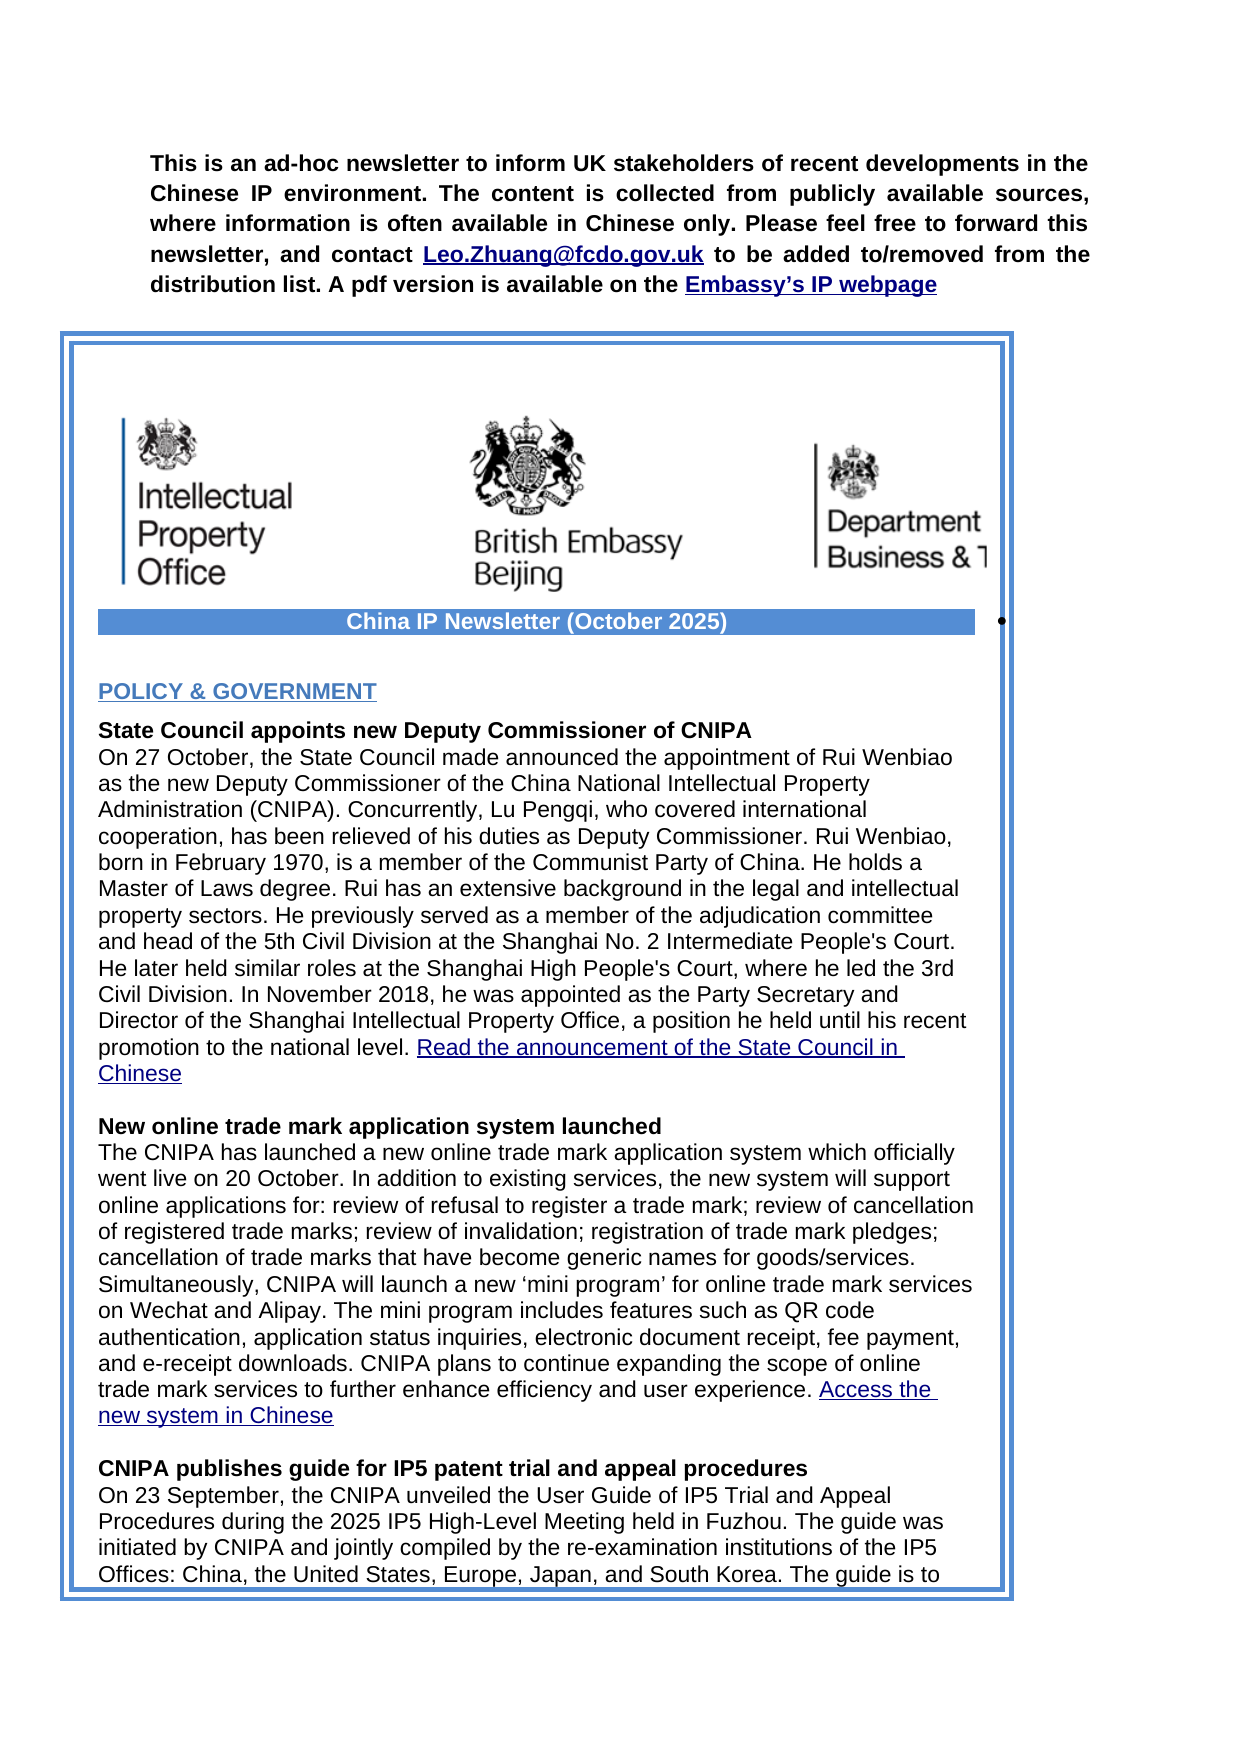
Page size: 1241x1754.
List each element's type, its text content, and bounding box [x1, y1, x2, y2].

table_cell China IP Newsletter (October 2025) POLICY & GOVERNMENT State Council appoints new Deputy Commissioner of CNIPA On 27 October, the State Council made announced the appointment of Rui Wenbiao as the new Deputy Commissioner of the China National Intellectual Property Administration (CNIPA). Concurrently, Lu Pengqi, who covered international cooperation, has been relieved of his duties as Deputy Commissioner. Rui Wenbiao, born in February 1970, is a member of the Communist Party of China. He holds a Master of Laws degree. Rui has an extensive background in the legal and intellectual property sectors. He previously served as a member of the adjudication committee and head of the 5th Civil Division at the Shanghai No. 2 Intermediate People's Court. He later held similar roles at the Shanghai High People's Court, where he led the 3rd Civil Division. In November 2018, he was appointed as the Party Secretary and Director of the Shanghai Intellectual Property Office, a position he held until his recent promotion to the national level. Read the announcement of the State Council in Chinese New online trade mark application system launched The CNIPA has launched a new online trade mark application system which officially went live on 20 October. In addition to existing services, the new system will support online applications for: review of refusal to register a trade mark; review of cancellation of registered trade marks; review of invalidation; registration of trade mark pledges; cancellation of trade marks that have become generic names for goods/services. Simultaneously, CNIPA will launch a new ‘mini program’ for online trade mark services on Wechat and Alipay. The mini program includes features such as QR code authentication, application status inquiries, electronic document receipt, fee payment, and e-receipt downloads. CNIPA plans to continue expanding the scope of online trade mark services to further enhance efficiency and user experience. Access the new system in Chinese CNIPA publishes guide for IP5 patent trial and appeal procedures On 23 September, the CNIPA unveiled the User Guide of IP5 Trial and Appeal Procedures during the 2025 IP5 High-Level Meeting held in Fuzhou. The guide was initiated by CNIPA and jointly compiled by the re-examination institutions of the IP5 Offices: China, the United States, Europe, Japan, and South Korea. The guide is to help global users understand and navigate the patent re-examination and post-grant procedures across the five major IP offices. It aims to support cross-border IP protection and facilitates international economic and trade cooperation. Key content includes amendment rules for patent documents, submission processes and eligibility criteria, time limits and official fees, hearing formats and examination scope, user-friendly policies, and frequently accessed resources. The guide is published in both Chinese and English. Find the full guide from CNIPA in English INDUSTRY China’s first Group Standard for intangible culture heritage IP protection On 11 October, the Linhai City in Zhejiang Province released China’s first Group Standard dedicated to the protection of IP related to intangible cultural heritage (ICH). Group Standard, is a type of standard in China that is voluntarily developed by industry associations, societies, or enterprises. It is non-mandatory and tailored to specific technologies or industries. According to the announcement, this standard fills a gap in the framework for ICH IP protection in China, which provides systematic guidance for safeguarding the IP rights of traditional cultural expressions (TCE), thereby promoting their preservation, innovation, and integration into modern economic and social development. Drawing on Zhejiang Province’s practical experience and exemplary cases, the standard outlines key principles and procedures for IP confirmation and registration, organisational management, commercialisation, risk prevention, and rights enforcement. It also calls for the establishment of dedicated IP management mechanisms and the deployment of professional personnel to oversee the application, use, and protection of ICH. Read media announcement of the Group Standard in Chinese JUDICIAL UPDATES New jurisdiction rules for internet courts in China On 10 October, China’s Supreme People’s Court (SPC) issued the Provisions on the Jurisdiction of Internet Courts, which will take effect on 1 November. These new rules revise the 2018 framework by removing Internet Courts’ jurisdiction over five types of cases, including disputes related to copyright or neighbouring rights for works first published or disseminated online. The court has previously made one of the first AIGC-related judgements in China in Li v. Liu (Jing 0491 Min Chu No.11279) which recognised copyright for images created using generative AI. The 2025 Provisions also expand the jurisdiction of Internet Courts to include four new categories of cases: online data ownership, infringement, and contract disputes; online personal information protection and privacy disputes; online virtual property ownership, infringement, and contract disputes. These cases, previously handled by local courts in Beijing, Hangzhou, and Guangzhou, will now be centrally adjudicated by the respective Internet Courts in these cities. Read more on SPC’s provisions in Chinese Typical criminal IP infringement and counterfeiting cases As part of the special operation ‘Kunlun’, Chinese police authorities have investigated over 14,000 criminal cases related to IP infringement and counterfeit goods nationwide in 2025. To highlight enforcement successes, the Ministry of Public Security (MPS) announced on 28 September eight typical cases against IP infringement and counterfeit crimes: Liaoning: Arrest of 44 suspects in a fake luxury bag operation involving over 40,000 counterfeit items and materials worth over RMB100 million. Shanghai: Seizure of 9,400 fake fragrance products and arrest of 16 suspects producing unauthorised scented goods. Zhejiang: Discovery of 60 tons of substandard diesel and arrest of 26 suspects involved in illegal fuel blending. Anhui: Dismantling of a fake toner cartridge network with over 23,000 counterfeit units and materials worth RMB 50 million. Shandong: Confiscation of 69.4 tons of substandard sanitary products and arrest of 18 suspects operating without production licenses. Hubei: Exposure of a fraudulent vehicle assembly operation involving 240 illegally assembled cars and falsified documentation. Chongqing: Arrest of 13 suspects selling counterfeit electric vehicle batteries, with over 32,000 units seized. Sichuan: Seizure of 302 fake branded TVs and arrest of 30 suspects using unauthorised software and branding. Read more on the typical cases in Chinese STATISTICS Trade secret protection On 22 October, the State Administration for Market Regulation (SAMR) reported on China’s progress in trade secret protection at the International Seminar on Trade Secret Protection held in Guangzhou. As of 2025, nearly 30,000 service stations for trade secret protection have been established nationwide. A comprehensive service network is being developed to support businesses. 46 pilot regions have introduced 434 regulations, guidelines, and standards. In 18 pilot regions – including Shanghai Fengxian District, Wenzhou (Zhejiang), Wuhan (Hubei), and Foshan (Guangdong) – new financial services such as trade secret pledge financing and insurance have been implemented. These services have facilitated over RMB 220 million in financing. Read more from SAMR in Chinese If you would like any further information on any of the above matters or to discuss Embassy support for your company in China please contact Leo Zhuang (Leo.Zhuang@fcdo.gov.uk). [87, 608, 987, 1587]
table_header [74, 345, 87, 608]
table_cell [987, 608, 1000, 1587]
table_cell [74, 608, 87, 1587]
text This is an ad-hoc newsletter to inform UK stakeholders of recent developments in the Chinese IP environment. The content is collected from publicly available sources, where information is often available in Chinese only. Please feel free to forward this newsletter, and contact Leo.Zhuang@fcdo.gov.uk to be added to/removed from the distribution list. A pdf version is available on the Embassy’s IP webpage [150, 150, 1090, 297]
table_header [987, 336, 1007, 608]
table_header [987, 345, 1000, 608]
table_header [87, 336, 987, 341]
table_header [67, 336, 87, 608]
table_header [87, 345, 987, 608]
